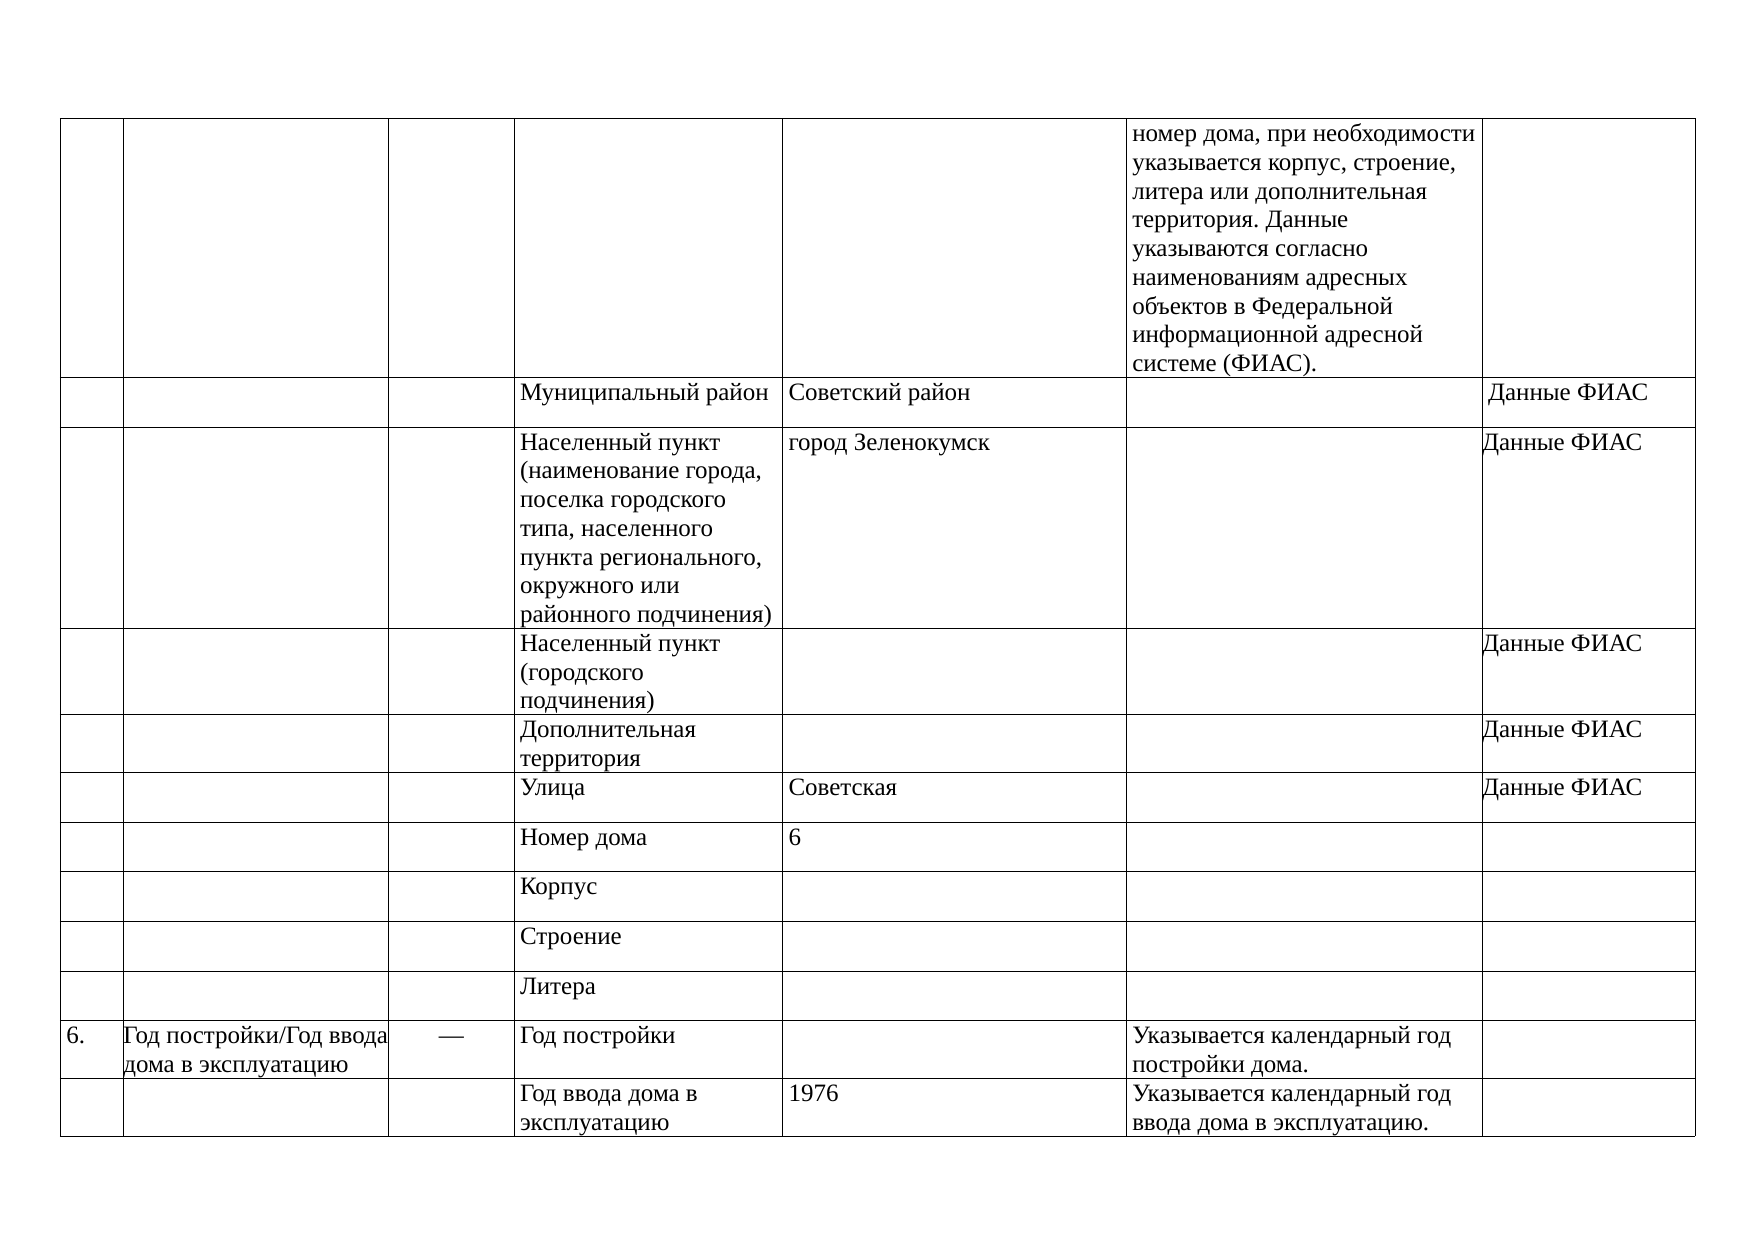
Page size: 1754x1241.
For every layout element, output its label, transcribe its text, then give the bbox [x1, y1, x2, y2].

table_cell [1483, 823, 1695, 871]
table_cell [124, 972, 388, 1020]
table_cell [389, 773, 514, 822]
table_cell [389, 1079, 514, 1136]
table_cell Строение [515, 922, 782, 971]
table_cell Данные ФИАС [1483, 715, 1695, 772]
table_cell [1127, 872, 1482, 921]
table_cell [124, 823, 388, 871]
table_cell Данные ФИАС [1483, 629, 1695, 714]
table_cell Год постройки/Год ввода дома в эксплуатацию [124, 1021, 388, 1078]
table_cell 1976 [783, 1079, 1126, 1136]
table_cell [389, 119, 514, 377]
table_cell 6 [783, 823, 1126, 871]
table_cell Населенный пункт (наименование города, поселка городского типа, населенного пункта регионального, окружного или районного подчинения) [515, 428, 782, 628]
table_cell Указывается календарный год постройки дома. [1127, 1021, 1482, 1078]
table_cell [61, 378, 123, 427]
table_cell [783, 872, 1126, 921]
table_cell [124, 428, 388, 628]
table_cell город Зеленокумск [783, 428, 1126, 628]
table_cell [389, 629, 514, 714]
table_cell [1127, 922, 1482, 971]
table_cell [124, 629, 388, 714]
table_cell [515, 119, 782, 377]
table_cell [61, 872, 123, 921]
table_cell [1127, 773, 1482, 822]
table_cell номер дома, при необходимости указывается корпус, строение, литера или дополнительная территория. Данные указываются согласно наименованиям адресных объектов в Федеральной информационной адресной системе (ФИАС). [1127, 119, 1482, 377]
table_cell Литера [515, 972, 782, 1020]
table_cell [783, 1021, 1126, 1078]
table_cell [1483, 1079, 1695, 1136]
table_cell [124, 1079, 388, 1136]
table_cell Корпус [515, 872, 782, 921]
table_cell [61, 823, 123, 871]
table_cell 6. [61, 1021, 123, 1078]
table_cell [1483, 972, 1695, 1020]
table_cell [61, 428, 123, 628]
table_cell [61, 922, 123, 971]
table_cell Год постройки [515, 1021, 782, 1078]
table_cell — [389, 1021, 514, 1078]
table_cell [61, 773, 123, 822]
table_cell [1127, 823, 1482, 871]
table_cell [1483, 872, 1695, 921]
table_cell [1127, 428, 1482, 628]
table_cell [783, 119, 1126, 377]
table_cell [389, 972, 514, 1020]
table_cell [61, 1079, 123, 1136]
table_cell [1127, 972, 1482, 1020]
table_cell [389, 428, 514, 628]
table_cell Данные ФИАС [1483, 378, 1695, 427]
table_cell [1483, 922, 1695, 971]
table_cell [389, 378, 514, 427]
table_cell Советская [783, 773, 1126, 822]
table_cell [389, 922, 514, 971]
table_cell Номер дома [515, 823, 782, 871]
table_cell [61, 629, 123, 714]
table_cell [61, 715, 123, 772]
table_cell [124, 715, 388, 772]
table_cell [1127, 629, 1482, 714]
table_cell Данные ФИАС [1483, 773, 1695, 822]
table_cell [124, 922, 388, 971]
table_cell [389, 823, 514, 871]
table_cell [124, 119, 388, 377]
table_cell [783, 972, 1126, 1020]
table_cell [124, 773, 388, 822]
table_cell [1483, 119, 1695, 377]
table_cell Данные ФИАС [1483, 428, 1695, 628]
table_cell [1127, 378, 1482, 427]
table_cell [783, 922, 1126, 971]
table_cell [124, 872, 388, 921]
table_cell Улица [515, 773, 782, 822]
table_cell Муниципальный район [515, 378, 782, 427]
table_cell [1127, 715, 1482, 772]
table_cell [783, 715, 1126, 772]
table_cell [61, 119, 123, 377]
table_cell Указывается календарный год ввода дома в эксплуатацию. [1127, 1079, 1482, 1136]
table_cell [783, 629, 1126, 714]
table_cell Населенный пункт (городского подчинения) [515, 629, 782, 714]
table_cell [124, 378, 388, 427]
table_cell [61, 972, 123, 1020]
table_cell [1483, 1021, 1695, 1078]
table_cell Дополнительная территория [515, 715, 782, 772]
table_cell Год ввода дома в эксплуатацию [515, 1079, 782, 1136]
table_cell Советский район [783, 378, 1126, 427]
table_cell [389, 715, 514, 772]
table_cell [389, 872, 514, 921]
